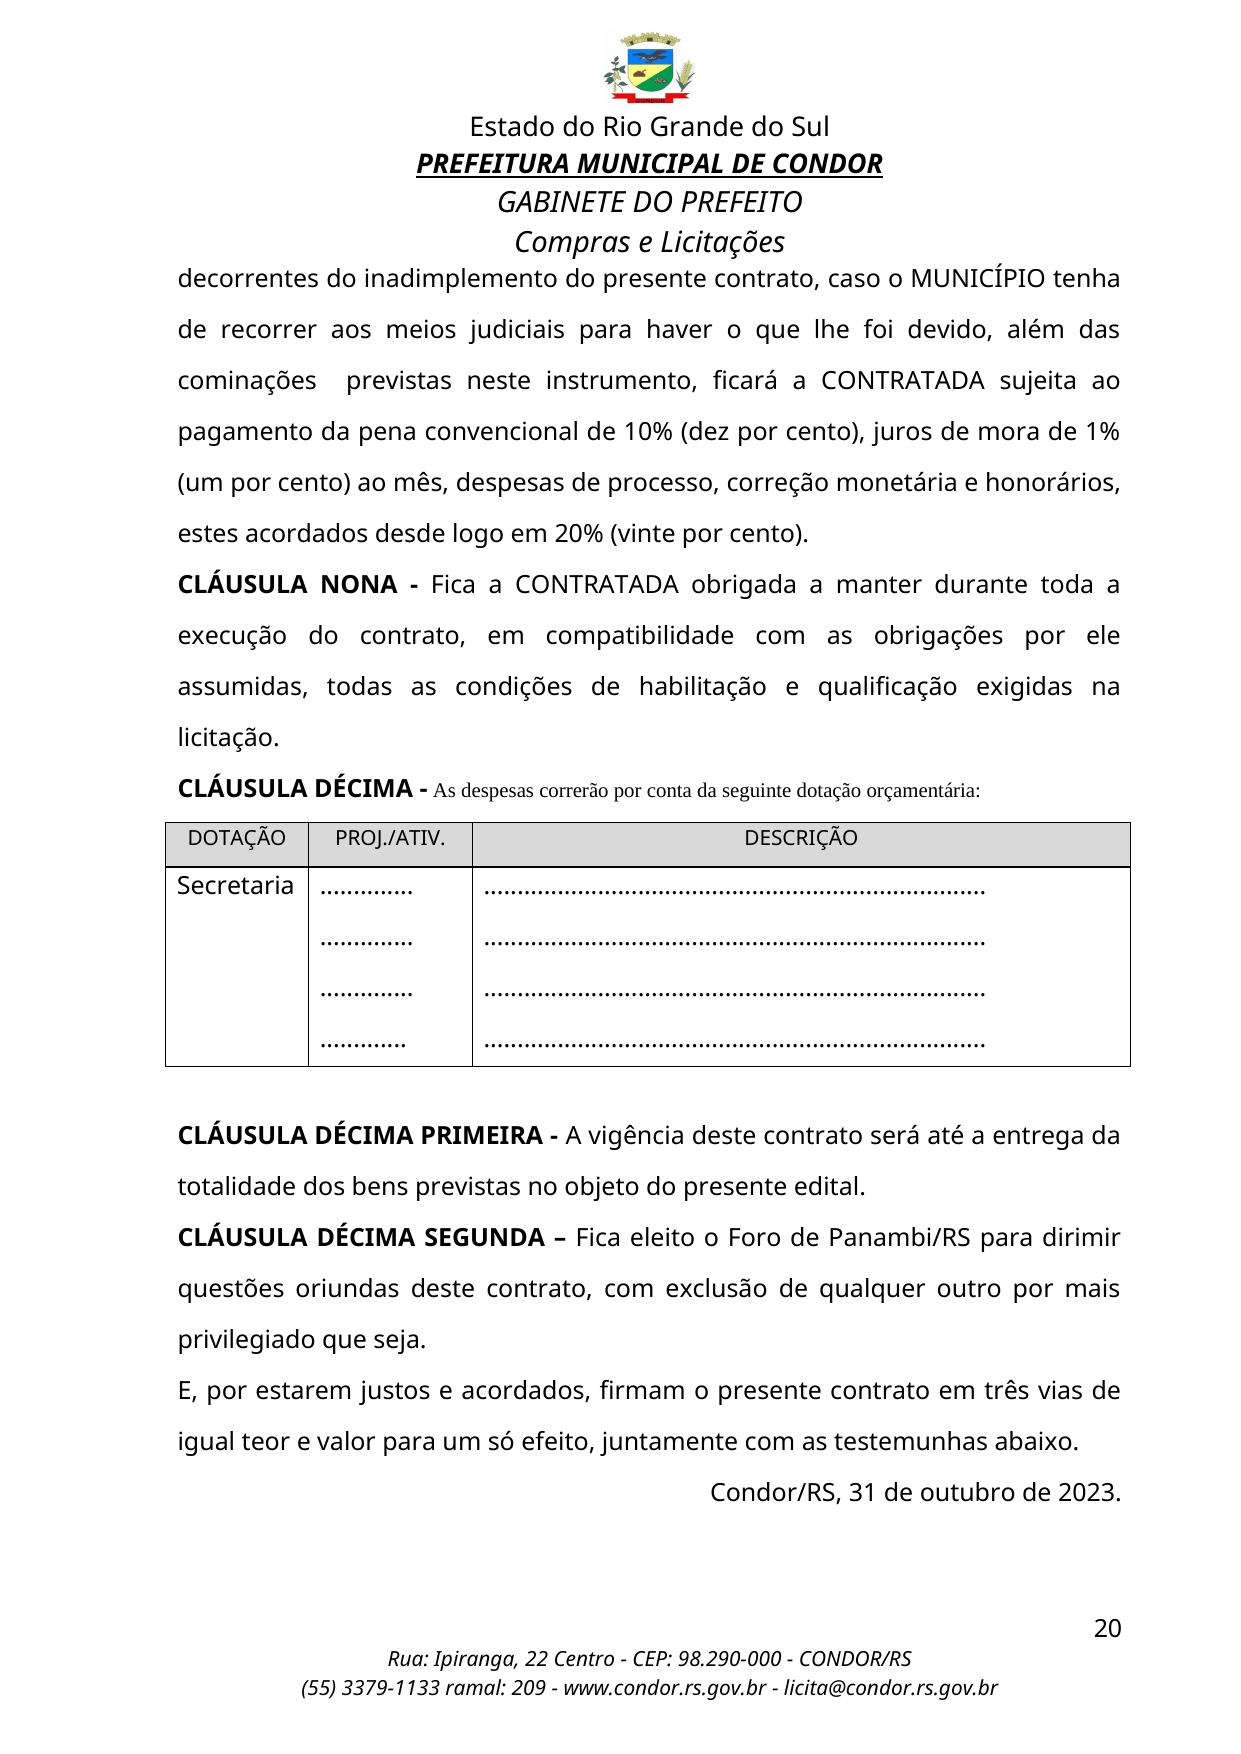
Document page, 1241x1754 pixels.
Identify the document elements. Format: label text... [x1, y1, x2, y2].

table_cell Secretaria [166, 868, 308, 1066]
table_cell ........................................................................... ........................................................................... ........................................................................... ........................................................................... [473, 868, 1130, 1066]
text decorrentes do inadimplemento do presente contrato, caso o MUNICÍPIO tenha de recorrer aos meios judiciais para haver o que lhe foi devido, além das cominações previstas neste instrumento, ficará a CONTRATADA sujeita ao pagamento da pena convencional de 10% (dez por cento), juros de mora de 1% (um por cento) ao mês, despesas de processo, correção monetária e honorários, estes acordados desde logo em 20% (vinte por cento). [177, 261, 1122, 550]
picture [602, 29, 698, 108]
table_header DOTAÇÃO [166, 823, 308, 866]
text CLÁUSULA DÉCIMA SEGUNDA – Fica eleito o Foro de Panambi/RS para dirimir questões oriundas deste contrato, com exclusão de qualquer outro por mais privilegiado que seja. [177, 1220, 1122, 1356]
table_header DESCRIÇÃO [473, 823, 1130, 866]
text CLÁUSULA DÉCIMA PRIMEIRA - A vigência deste contrato será até a entrega da totalidade dos bens previstas no objeto do presente edital. [177, 1118, 1122, 1203]
text Condor/RS, 31 de outubro de 2023. [472, 1475, 1122, 1509]
text E, por estarem justos e acordados, firmam o presente contrato em três vias de igual teor e valor para um só efeito, juntamente com as testemunhas abaixo. [177, 1373, 1122, 1458]
table_cell .............. .............. .............. ............. [309, 868, 472, 1066]
text CLÁUSULA DÉCIMA - As despesas correrão por conta da seguinte dotação orçamentária: [177, 771, 1122, 805]
text CLÁUSULA NONA - Fica a CONTRATADA obrigada a manter durante toda a execução do contrato, em compatibilidade com as obrigações por ele assumidas, todas as condições de habilitação e qualificação exigidas na licitação. [177, 567, 1122, 754]
table_header PROJ./ATIV. [309, 823, 472, 866]
